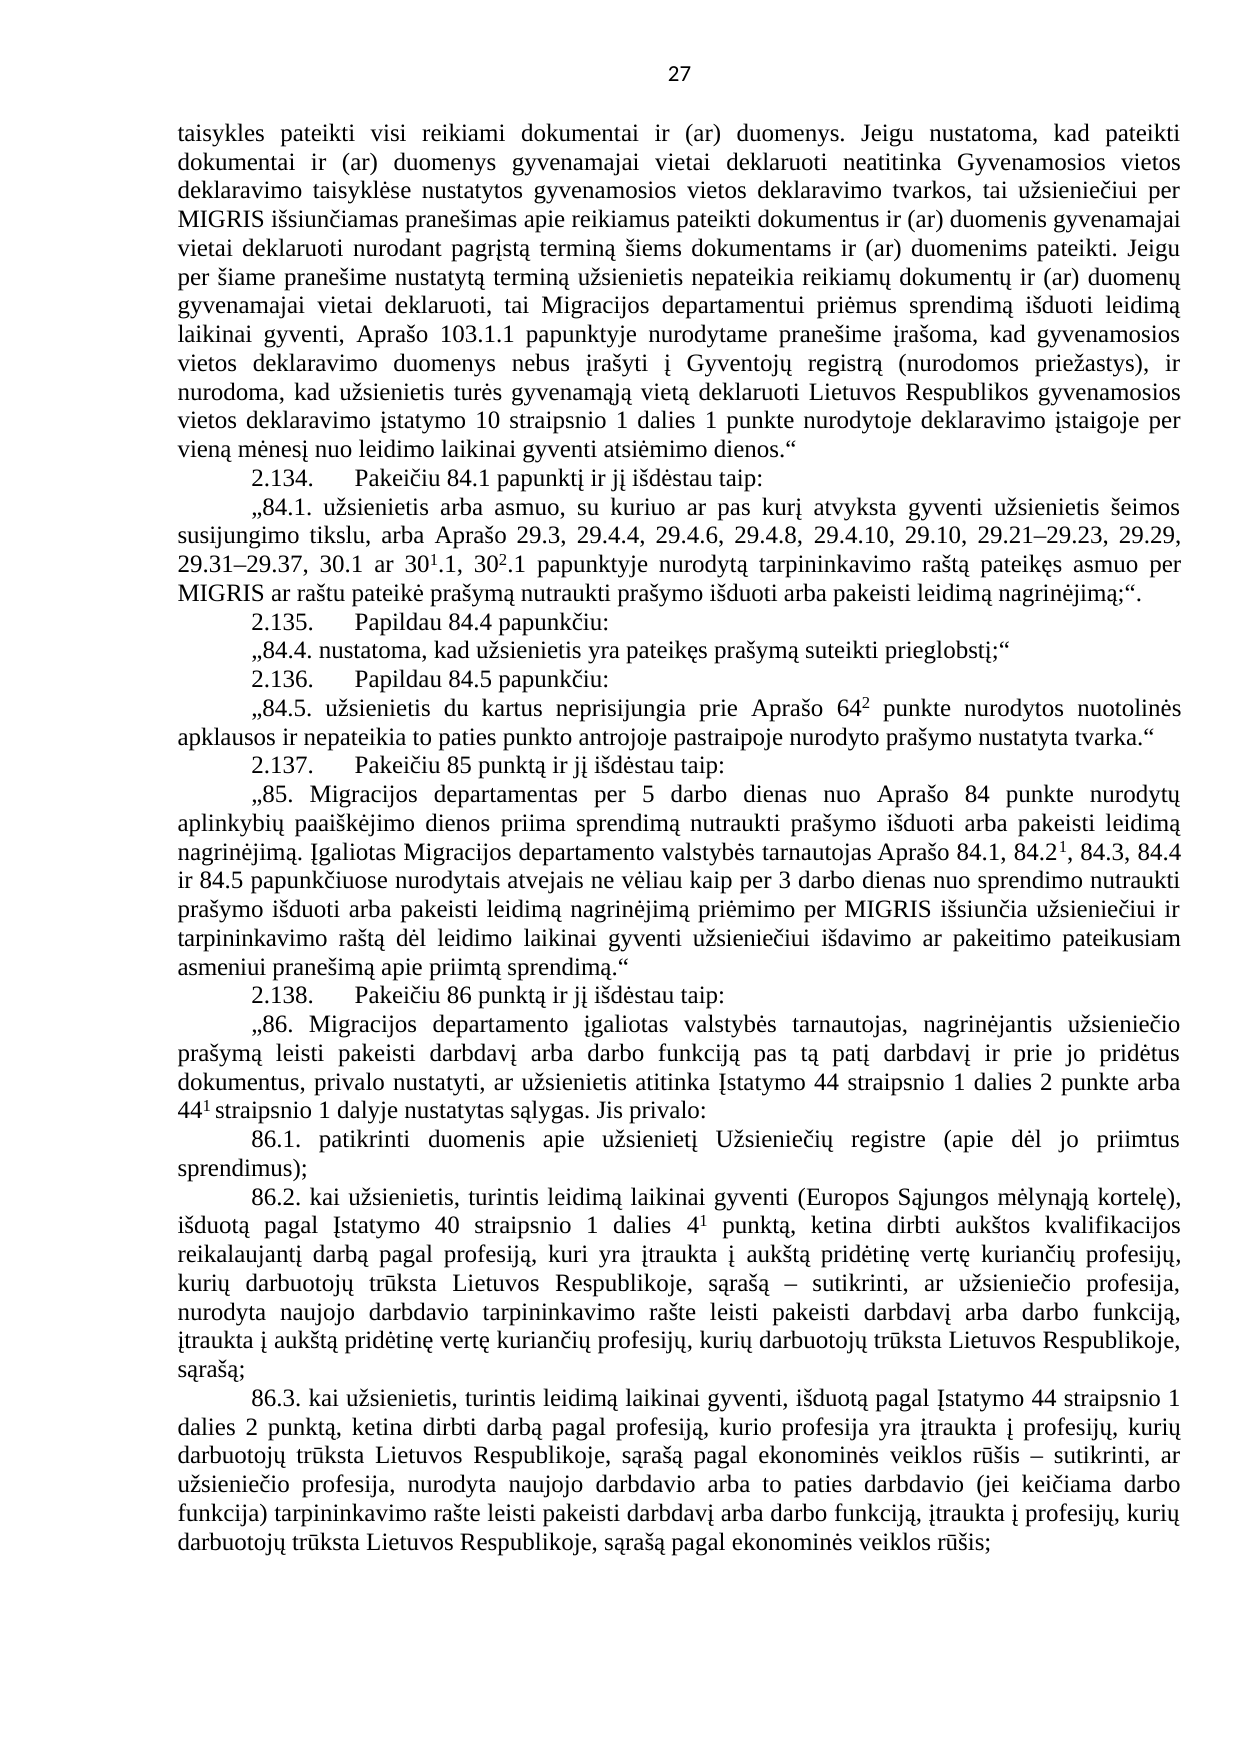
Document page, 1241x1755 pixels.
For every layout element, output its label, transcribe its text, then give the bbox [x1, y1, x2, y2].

text „86. Migracijos departamento įgaliotas valstybės tarnautojas, nagrinėjantis užsieniečio prašymą leisti pakeisti darbdavį arba darbo funkciją pas tą patį darbdavį ir prie jo pridėtus dokumentus, privalo nustatyti, ar užsienietis atitinka Įstatymo 44 straipsnio 1 dalies 2 punkte arba 441 straipsnio 1 dalyje nustatytas sąlygas. Jis privalo: [177, 1009, 1181, 1124]
text 2.134. Pakeičiu 84.1 papunktį ir jį išdėstau taip: [177, 463, 1181, 492]
text „84.5. užsienietis du kartus neprisijungia prie Aprašo 642 punkte nurodytos nuotolinės apklausos ir nepateikia to paties punkto antrojoje pastraipoje nurodyto prašymo nustatyta tvarka.“ [177, 693, 1181, 751]
text 2.136. Papildau 84.5 papunkčiu: [177, 664, 1181, 693]
text 2.138. Pakeičiu 86 punktą ir jį išdėstau taip: [177, 981, 1181, 1009]
text 2.135. Papildau 84.4 papunkčiu: [177, 607, 1181, 636]
text 2.137. Pakeičiu 85 punktą ir jį išdėstau taip: [177, 751, 1181, 779]
text 86.2. kai užsienietis, turintis leidimą laikinai gyventi (Europos Sąjungos mėlynąją kortelę), išduotą pagal Įstatymo 40 straipsnio 1 dalies 41 punktą, ketina dirbti aukštos kvalifikacijos reikalaujantį darbą pagal profesiją, kuri yra įtraukta į aukštą pridėtinę vertę kuriančių profesijų, kurių darbuotojų trūksta Lietuvos Respublikoje, sąrašą – sutikrinti, ar užsieniečio profesija, nurodyta naujojo darbdavio tarpininkavimo rašte leisti pakeisti darbdavį arba darbo funkciją, įtraukta į aukštą pridėtinę vertę kuriančių profesijų, kurių darbuotojų trūksta Lietuvos Respublikoje, sąrašą; [177, 1182, 1181, 1383]
text „84.4. nustatoma, kad užsienietis yra pateikęs prašymą suteikti prieglobstį;“ [177, 636, 1181, 664]
text „85. Migracijos departamentas per 5 darbo dienas nuo Aprašo 84 punkte nurodytų aplinkybių paaiškėjimo dienos priima sprendimą nutraukti prašymo išduoti arba pakeisti leidimą nagrinėjimą. Įgaliotas Migracijos departamento valstybės tarnautojas Aprašo 84.1, 84.21, 84.3, 84.4 ir 84.5 papunkčiuose nurodytais atvejais ne vėliau kaip per 3 darbo dienas nuo sprendimo nutraukti prašymo išduoti arba pakeisti leidimą nagrinėjimą priėmimo per MIGRIS išsiunčia užsieniečiui ir tarpininkavimo raštą dėl leidimo laikinai gyventi užsieniečiui išdavimo ar pakeitimo pateikusiam asmeniui pranešimą apie priimtą sprendimą.“ [177, 779, 1181, 981]
text „84.1. užsienietis arba asmuo, su kuriuo ar pas kurį atvyksta gyventi užsienietis šeimos susijungimo tikslu, arba Aprašo 29.3, 29.4.4, 29.4.6, 29.4.8, 29.4.10, 29.10, 29.21–29.23, 29.29, 29.31–29.37, 30.1 ar 301.1, 302.1 papunktyje nurodytą tarpininkavimo raštą pateikęs asmuo per MIGRIS ar raštu pateikė prašymą nutraukti prašymo išduoti arba pakeisti leidimą nagrinėjimą;“. [177, 492, 1181, 607]
text 86.3. kai užsienietis, turintis leidimą laikinai gyventi, išduotą pagal Įstatymo 44 straipsnio 1 dalies 2 punktą, ketina dirbti darbą pagal profesiją, kurio profesija yra įtraukta į profesijų, kurių darbuotojų trūksta Lietuvos Respublikoje, sąrašą pagal ekonominės veiklos rūšis – sutikrinti, ar užsieniečio profesija, nurodyta naujojo darbdavio arba to paties darbdavio (jei keičiama darbo funkcija) tarpininkavimo rašte leisti pakeisti darbdavį arba darbo funkciją, įtraukta į profesijų, kurių darbuotojų trūksta Lietuvos Respublikoje, sąrašą pagal ekonominės veiklos rūšis; [177, 1383, 1181, 1556]
text 86.1. patikrinti duomenis apie užsienietį Užsieniečių registre (apie dėl jo priimtus sprendimus); [177, 1124, 1181, 1182]
text taisykles pateikti visi reikiami dokumentai ir (ar) duomenys. Jeigu nustatoma, kad pateikti dokumentai ir (ar) duomenys gyvenamajai vietai deklaruoti neatitinka Gyvenamosios vietos deklaravimo taisyklėse nustatytos gyvenamosios vietos deklaravimo tvarkos, tai užsieniečiui per MIGRIS išsiunčiamas pranešimas apie reikiamus pateikti dokumentus ir (ar) duomenis gyvenamajai vietai deklaruoti nurodant pagrįstą terminą šiems dokumentams ir (ar) duomenims pateikti. Jeigu per šiame pranešime nustatytą terminą užsienietis nepateikia reikiamų dokumentų ir (ar) duomenų gyvenamajai vietai deklaruoti, tai Migracijos departamentui priėmus sprendimą išduoti leidimą laikinai gyventi, Aprašo 103.1.1 papunktyje nurodytame pranešime įrašoma, kad gyvenamosios vietos deklaravimo duomenys nebus įrašyti į Gyventojų registrą (nurodomos priežastys), ir nurodoma, kad užsienietis turės gyvenamąją vietą deklaruoti Lietuvos Respublikos gyvenamosios vietos deklaravimo įstatymo 10 straipsnio 1 dalies 1 punkte nurodytoje deklaravimo įstaigoje per vieną mėnesį nuo leidimo laikinai gyventi atsiėmimo dienos.“ [177, 118, 1181, 463]
